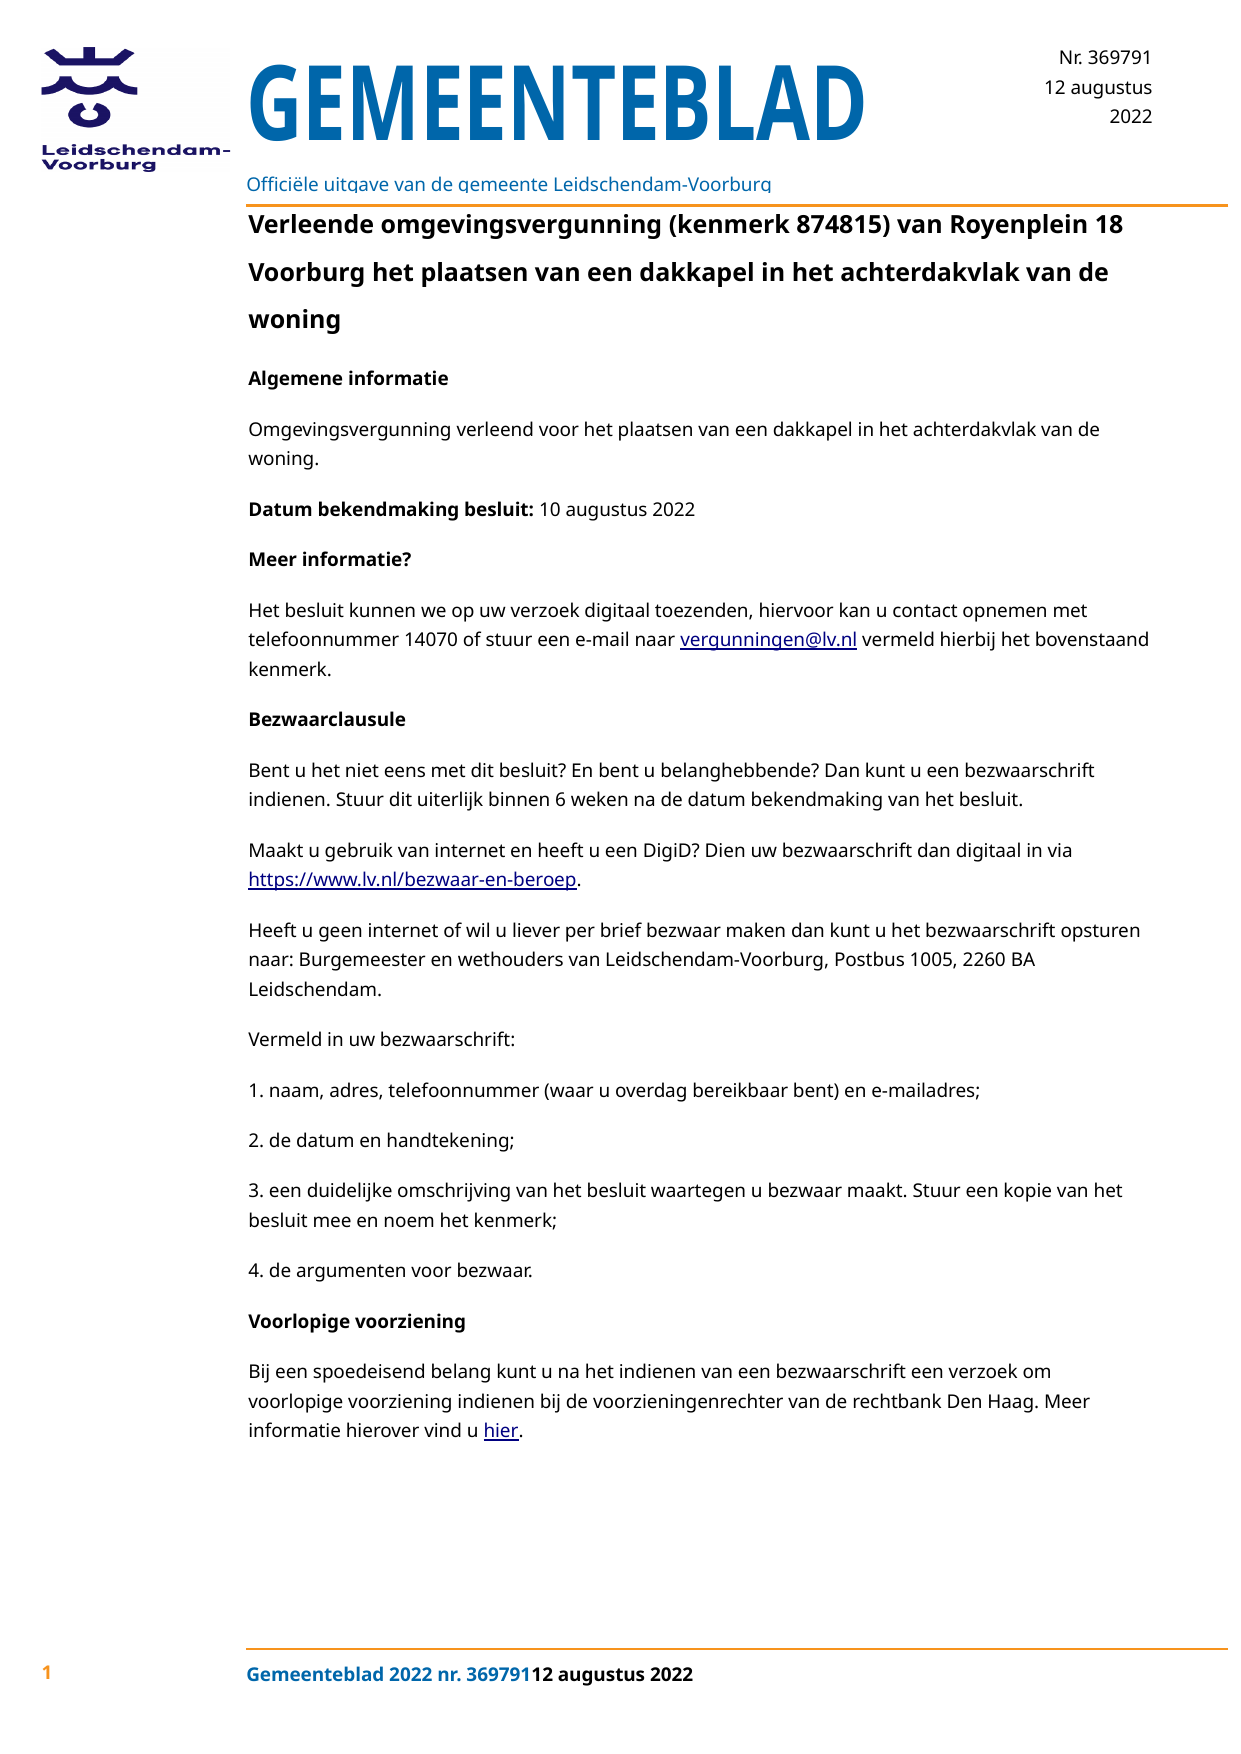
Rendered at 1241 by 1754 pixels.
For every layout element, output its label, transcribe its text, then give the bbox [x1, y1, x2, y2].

text Algemene informatie [248, 366, 1152, 391]
text Bij een spoedeisend belang kunt u na het indienen van een bezwaarschrift een verzoek om voorlopige voorziening indienen bij de voorzieningenrechter van de rechtbank Den Haag. Meer informatie hierover vind u hier. [248, 1358, 1152, 1443]
text 2. de datum en handtekening; [248, 1127, 1152, 1153]
text Heeft u geen internet of wil u liever per brief bezwaar maken dan kunt u het bezwaarschrift opsturen naar: Burgemeester en wethouders van Leidschendam-Voorburg, Postbus 1005, 2260 BA Leidschendam. [248, 917, 1152, 1002]
text Het besluit kunnen we op uw verzoek digitaal toezenden, hiervoor kan u contact opnemen met telefoonnummer 14070 of stuur een e-mail naar vergunningen@lv.nl vermeld hierbij het bovenstaand kenmerk. [248, 597, 1152, 682]
text 3. een duidelijke omschrijving van het besluit waartegen u bezwaar maakt. Stuur een kopie van het besluit mee en noem het kenmerk; [248, 1178, 1152, 1233]
text Vermeld in uw bezwaarschrift: [248, 1026, 1152, 1052]
text 4. de argumenten voor bezwaar. [248, 1258, 1152, 1283]
text Omgevingsvergunning verleend voor het plaatsen van een dakkapel in het achterdakvlak van de woning. [248, 416, 1152, 471]
picture [41, 47, 231, 172]
text Verleende omgevingsvergunning (kenmerk 874815) van Royenplein 18 Voorburg het plaatsen van een dakkapel in het achterdakvlak van de woning [248, 207, 1152, 336]
text Meer informatie? [248, 546, 1152, 572]
text Bezwaarclausule [248, 706, 1152, 732]
text Maakt u gebruik van internet en heeft u een DigiD? Dien uw bezwaarschrift dan digitaal in via https://www.lv.nl/bezwaar-en-beroep. [248, 837, 1152, 892]
text Datum bekendmaking besluit: 10 augustus 2022 [248, 496, 1152, 522]
text Voorlopige voorziening [248, 1308, 1152, 1334]
text Bent u het niet eens met dit besluit? En bent u belanghebbende? Dan kunt u een bezwaarschrift indienen. Stuur dit uiterlijk binnen 6 weken na de datum bekendmaking van het besluit. [248, 757, 1152, 812]
text 1. naam, adres, telefoonnummer (waar u overdag bereikbaar bent) en e-mailadres; [248, 1077, 1152, 1102]
